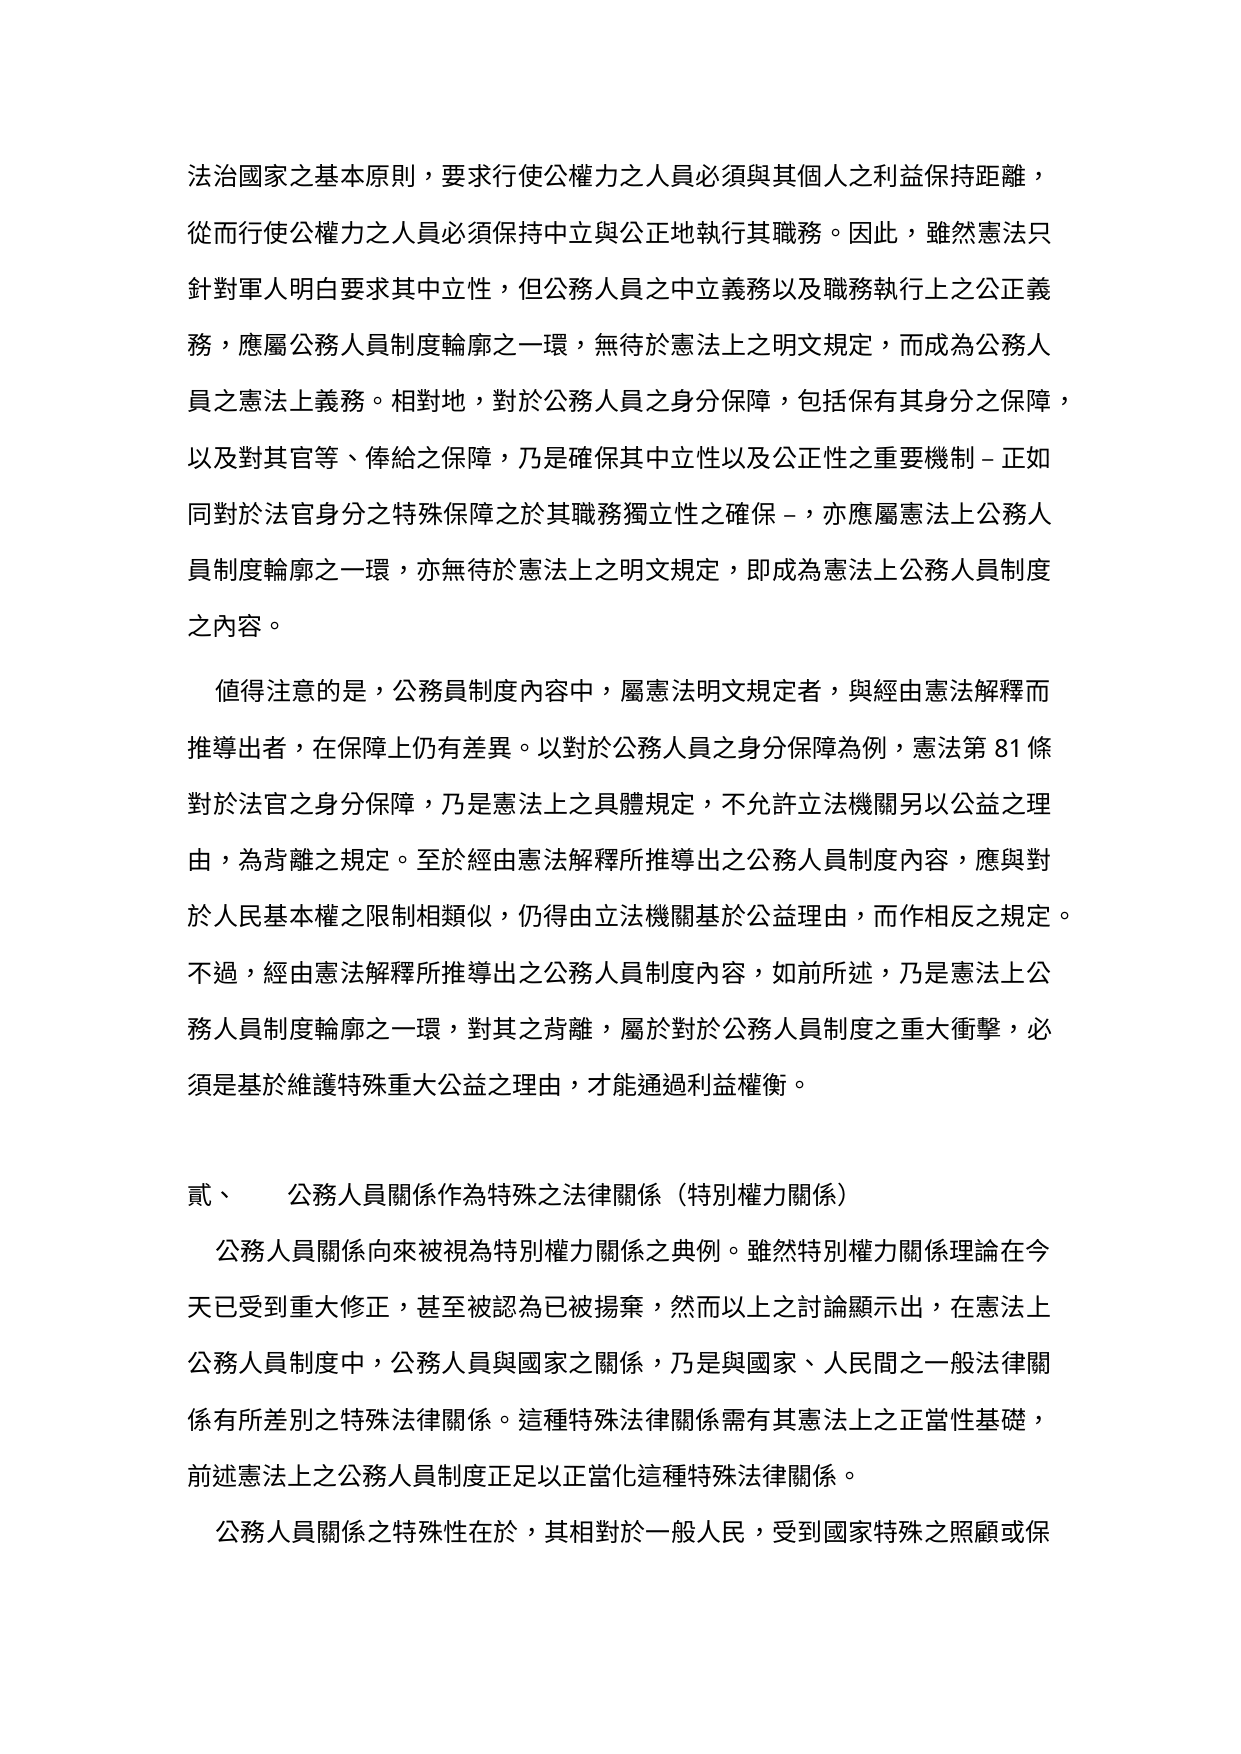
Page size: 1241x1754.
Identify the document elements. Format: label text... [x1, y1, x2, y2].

text 關於非明文之憲法上公務人員制度的保障內容，本文以為，例如對於公務人員之身分保障，亦即類似憲法第81條所規定之對法官之身分保障，即屬於憲法上未明文規定，但屬憲法上公務人員制度輪廓之一環。詳言之，從憲法上關於公務員制度之相關明文規定，可以看出公務人員乃是與國家，處於與一般之勞動關係不同之特殊法律關係。之所以如此，乃是因為國家權力乃是由此等特設之人員行使，因此必須作與一般私法上勞動關係不同之規劃。「距離原則」為法治國家之基本原則，要求行使公權力之人員必須與其個人之利益保持距離，從而行使公權力之人員必須保持中立與公正地執行其職務。因此，雖然憲法只針對軍人明白要求其中立性，但公務人員之中立義務以及職務執行上之公正義務，應屬公務人員制度輪廓之一環，無待於憲法上之明文規定，而成為公務人員之憲法上義務。相對地，對於公務人員之身分保障，包括保有其身分之保障，以及對其官等、俸給之保障，乃是確保其中立性以及公正性之重要機制 – 正如同對於法官身分之特殊保障之於其職務獨立性之確保 –，亦應屬憲法上公務人員制度輪廓之一環，亦無待於憲法上之明文規定，即成為憲法上公務人員制度之內容。 [187, 150, 1053, 637]
text 値得注意的是，公務員制度內容中，屬憲法明文規定者，與經由憲法解釋而推導出者，在保障上仍有差異。以對於公務人員之身分保障為例，憲法第81條對於法官之身分保障，乃是憲法上之具體規定，不允許立法機關另以公益之理由，為背離之規定。至於經由憲法解釋所推導出之公務人員制度內容，應與對於人民基本權之限制相類似，仍得由立法機關基於公益理由，而作相反之規定。不過，經由憲法解釋所推導出之公務人員制度內容，如前所述，乃是憲法上公務人員制度輪廓之一環，對其之背離，屬於對於公務人員制度之重大衝擊，必須是基於維護特殊重大公益之理由，才能通過利益權衡。 [187, 665, 1053, 1096]
text 公務人員關係之特殊性在於，其相對於一般人民，受到國家特殊之照顧或保 [187, 1505, 1053, 1543]
text 公務人員關係向來被視為特別權力關係之典例。雖然特別權力關係理論在今天已受到重大修正，甚至被認為已被揚棄，然而以上之討論顯示出，在憲法上公務人員制度中，公務人員與國家之關係，乃是與國家、人民間之一般法律關係有所差別之特殊法律關係。這種特殊法律關係需有其憲法上之正當性基礎，前述憲法上之公務人員制度正足以正當化這種特殊法律關係。 [187, 1224, 1053, 1487]
list 公務人員關係作為特殊之法律關係（特別權力關係） [187, 1169, 1053, 1206]
